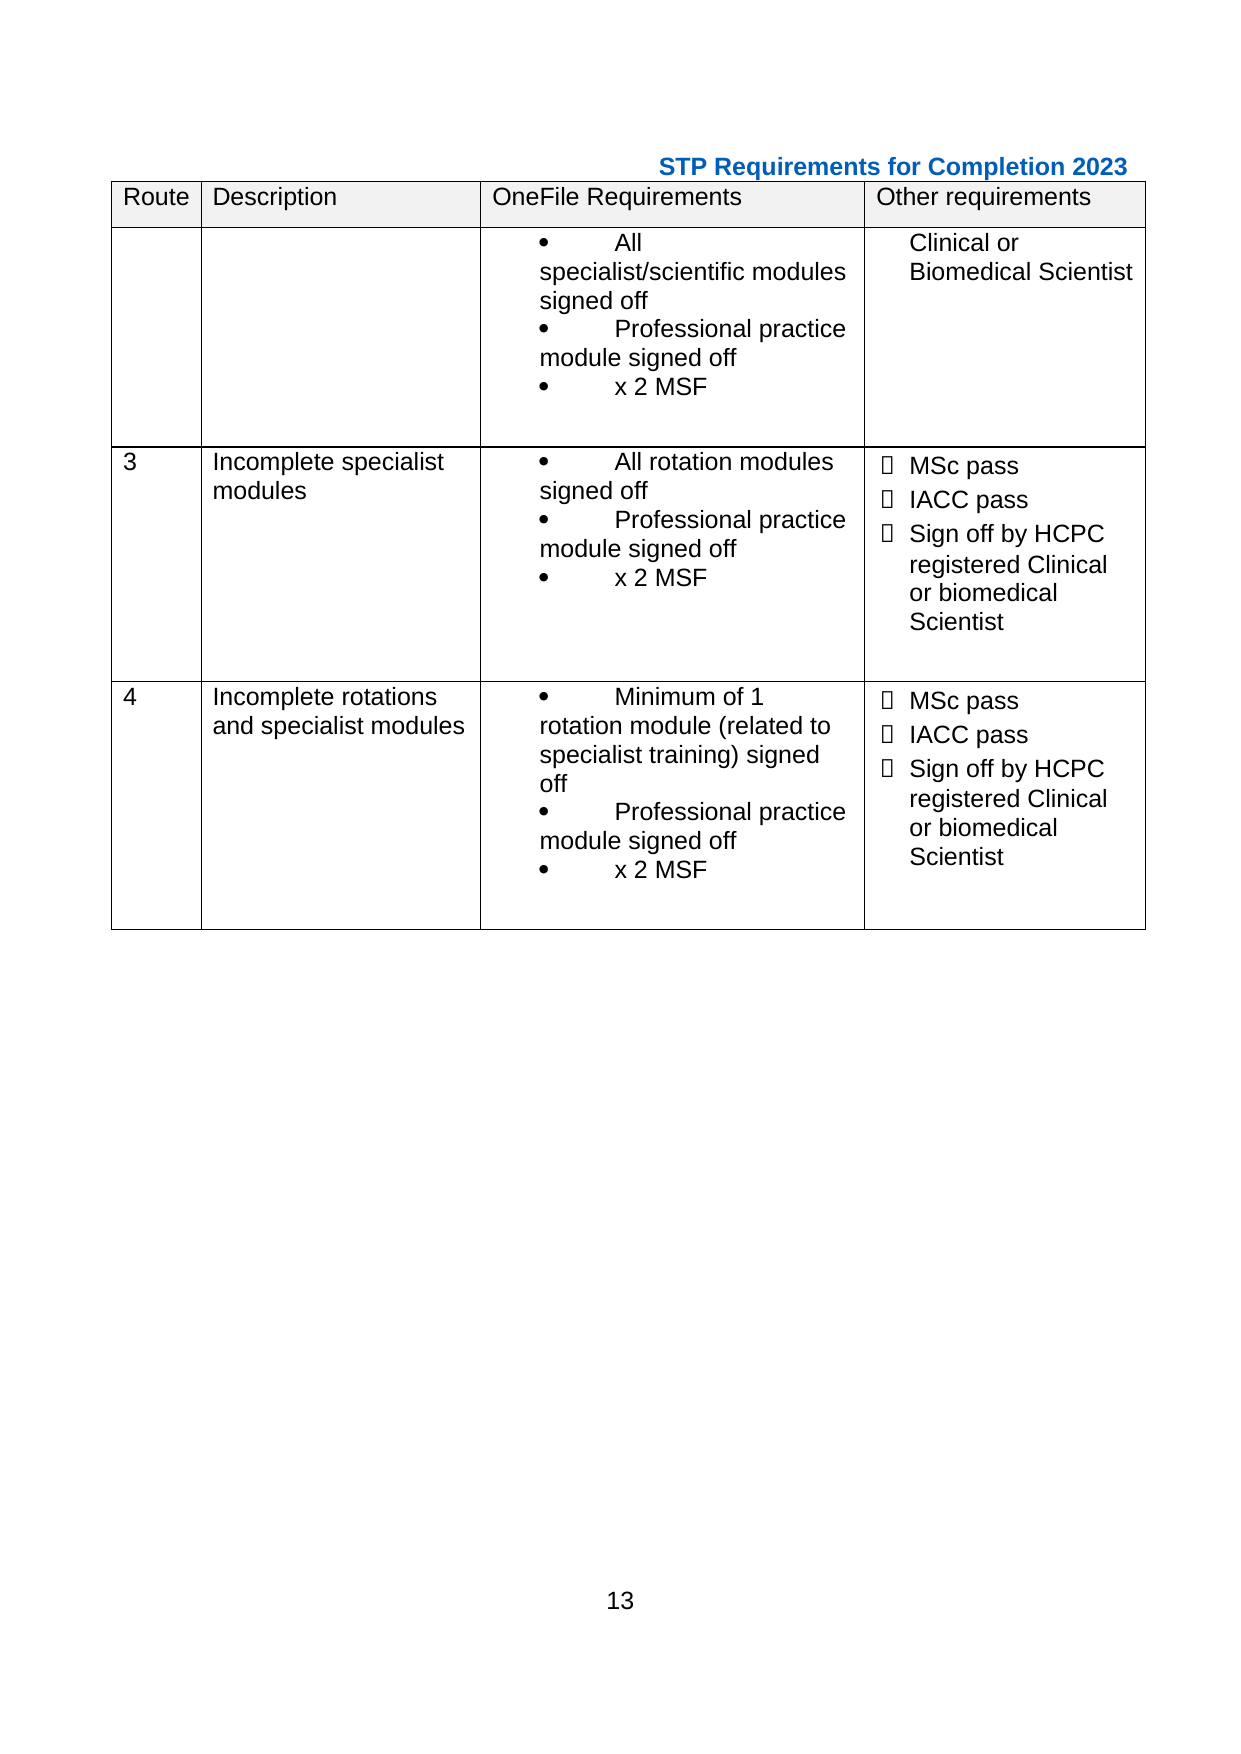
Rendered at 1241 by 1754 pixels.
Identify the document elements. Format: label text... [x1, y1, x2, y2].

table_cell Incomplete specialist modules [202, 448, 480, 681]
table_cell MSc pass IACC pass Sign off by HCPC registered Clinical or biomedical Scientist [865, 682, 1145, 929]
table_cell 4 [112, 682, 201, 929]
table_cell Minimum of 1 rotation module (related to specialist training) signed off All specialist/scientific modules signed off Professional practice module signed off x 2 MSF [481, 228, 864, 446]
table_header OneFile Requirements [481, 182, 864, 227]
table_cell Incomplete rotations and specialist modules [202, 682, 480, 929]
table_cell [112, 228, 201, 446]
table_cell Minimum of 1 rotation module (related to specialist training) signed off Professional practice module signed off x 2 MSF [481, 682, 864, 929]
table_cell 3 [112, 448, 201, 681]
table_header Other requirements [865, 182, 1145, 227]
table_header Route [112, 182, 201, 227]
table_cell All rotation modules signed off Professional practice module signed off x 2 MSF [481, 448, 864, 681]
table_header Description [202, 182, 480, 227]
table_cell MSc pass IACC pass Sign off by HCPC registered Clinical or biomedical Scientist [865, 448, 1145, 681]
table_cell Clinical or Biomedical Scientist [865, 228, 1145, 446]
table_cell [202, 228, 480, 446]
